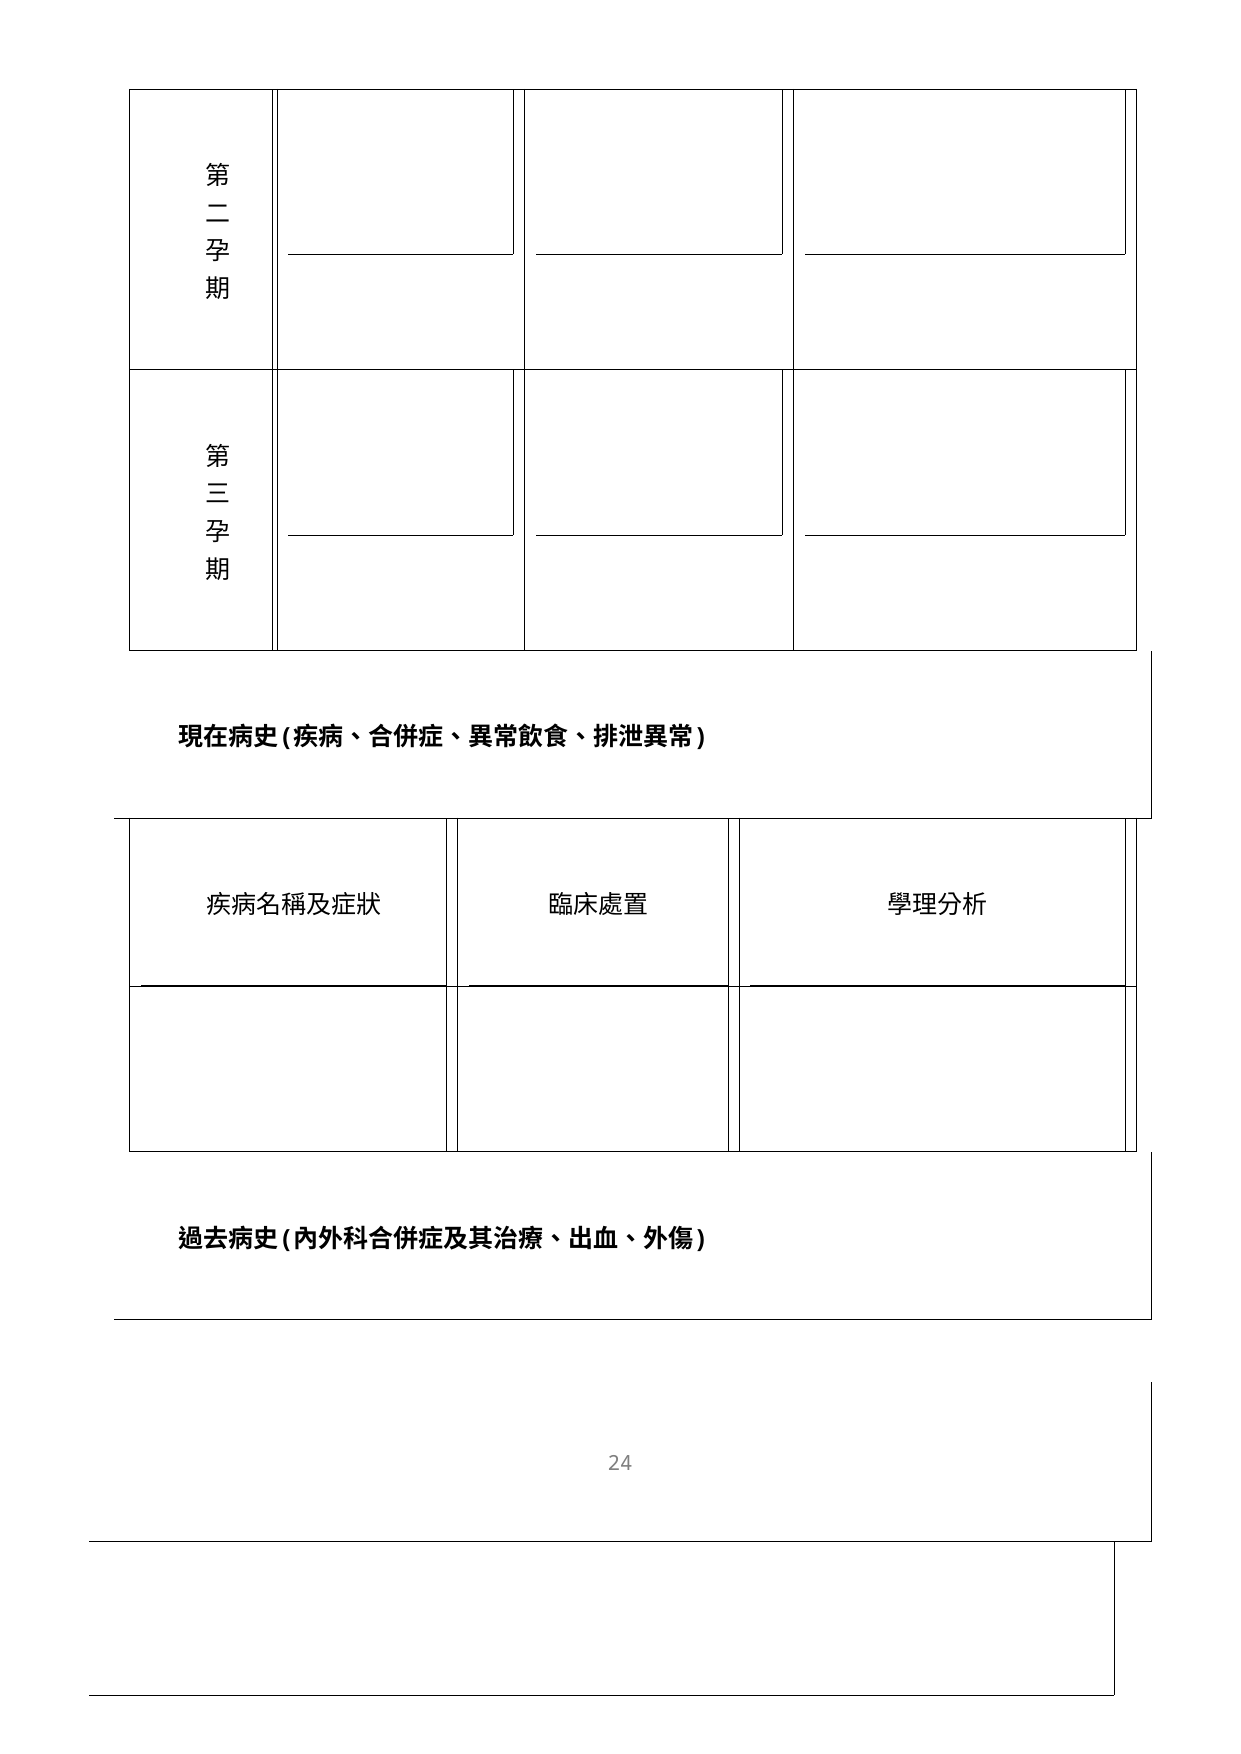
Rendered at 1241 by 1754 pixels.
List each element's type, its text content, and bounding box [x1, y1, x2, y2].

table_cell 第三孕期 [130, 370, 272, 650]
table_header [1126, 819, 1136, 986]
table_header 臨床處置 [458, 819, 728, 986]
table_cell [447, 987, 457, 1151]
text 過去病史(內外科合併症及其治療、出血、外傷) [114, 1152, 1151, 1319]
text 現在病史(疾病、合併症、異常飲食、排泄異常) [114, 651, 1151, 818]
table_cell [458, 987, 728, 1151]
table_cell [278, 90, 524, 369]
table_header [447, 819, 457, 986]
table_header 疾病名稱及症狀 [130, 819, 446, 986]
table_cell [130, 987, 446, 1151]
table_cell [729, 987, 739, 1151]
table_header [729, 819, 739, 986]
table_cell [794, 90, 1136, 369]
table_cell [1126, 987, 1136, 1151]
table_header 學理分析 [740, 819, 1125, 986]
table_cell [278, 370, 524, 650]
table_cell [525, 90, 793, 369]
table_cell [525, 370, 793, 650]
table_cell [794, 370, 1136, 650]
table_cell 第二孕期 [130, 90, 272, 369]
table_cell [273, 370, 277, 650]
table_cell [740, 987, 1125, 1151]
table_cell [273, 90, 277, 369]
